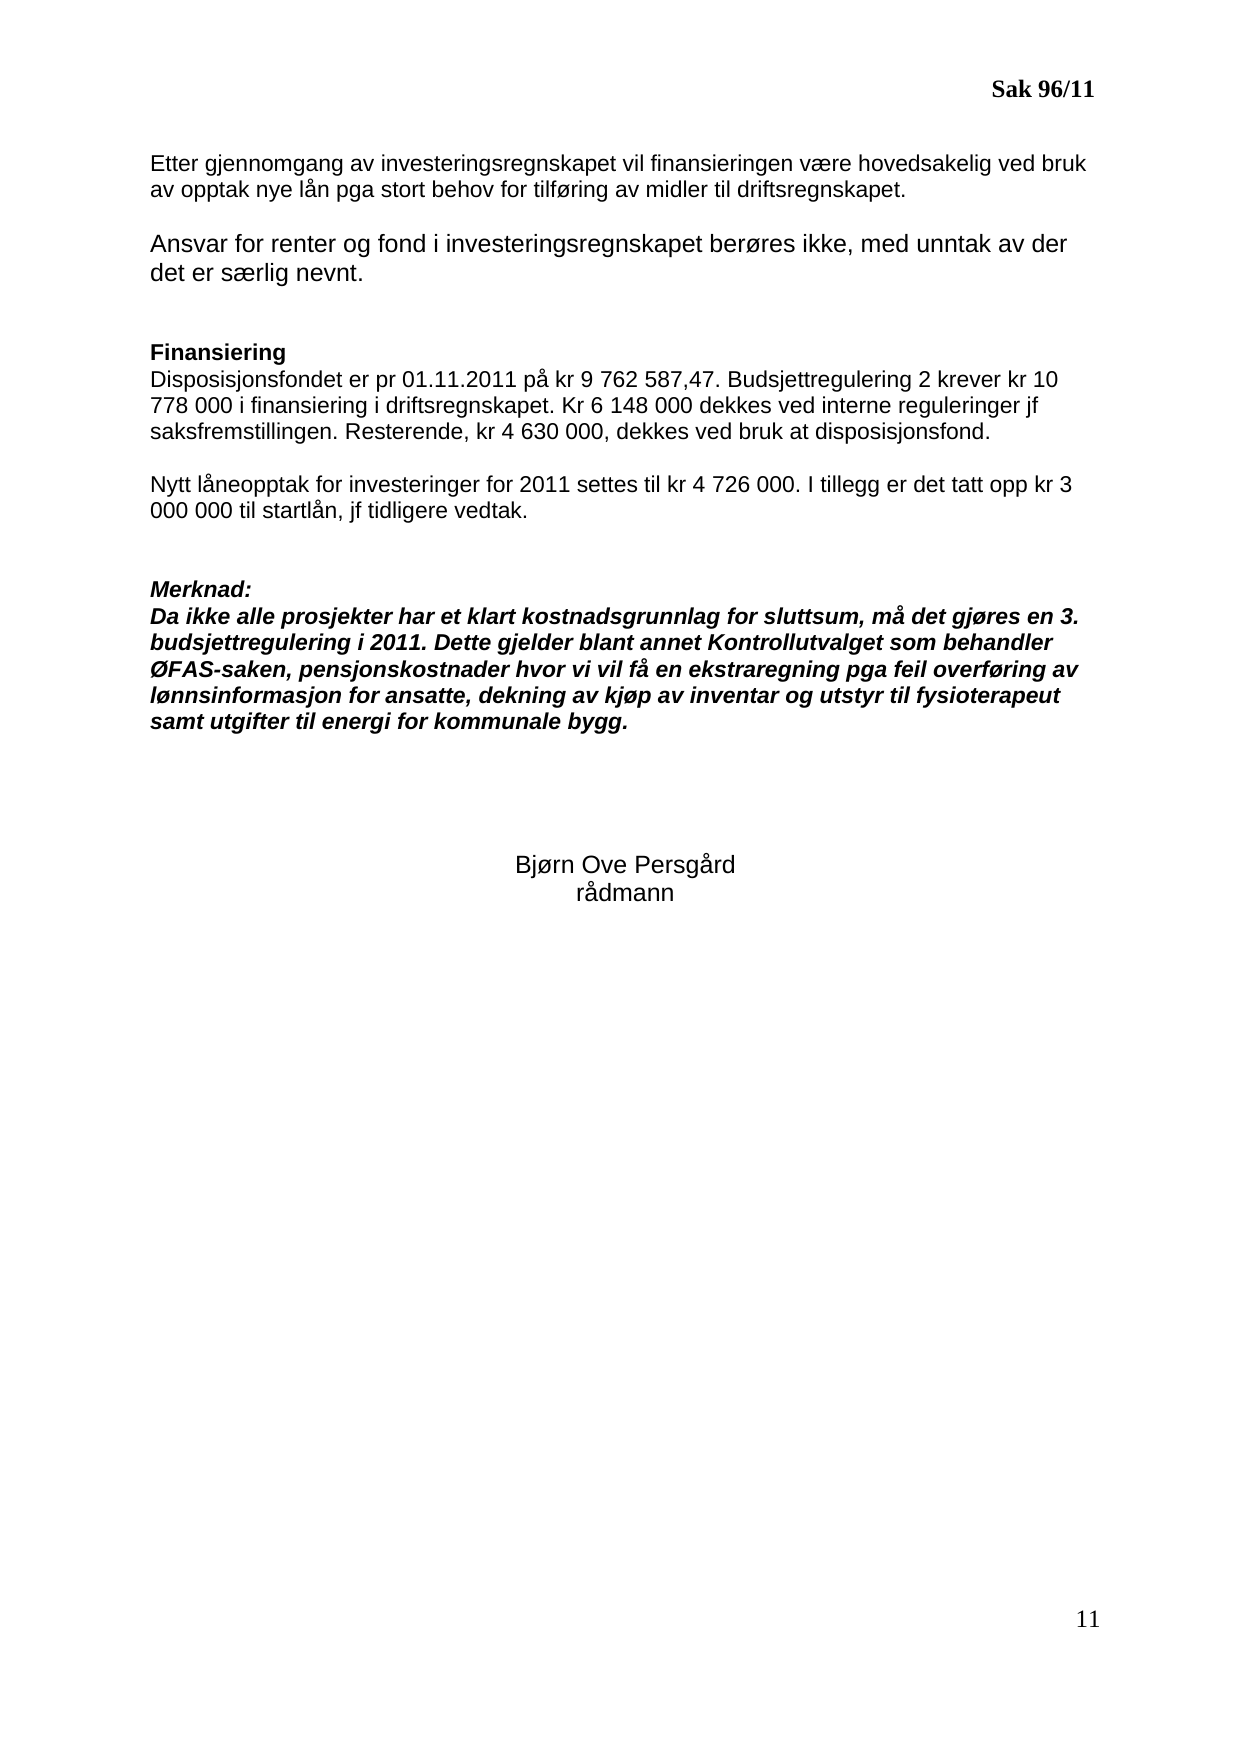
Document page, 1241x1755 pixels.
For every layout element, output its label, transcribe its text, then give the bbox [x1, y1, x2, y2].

list Nytt låneopptak for investeringer for 2011 settes til kr 4 726 000. I tillegg er det tatt opp kr 3 000 000 til startlån, jf tidligere vedtak. [150, 471, 1100, 524]
list Merknad: [150, 576, 1100, 603]
list Disposisjonsfondet er pr 01.11.2011 på kr 9 762 587,47. Budsjettregulering 2 krever kr 10 778 000 i finansiering i driftsregnskapet. Kr 6 148 000 dekkes ved interne reguleringer jf saksfremstillingen. Resterende, kr 4 630 000, dekkes ved bruk at disposisjonsfond. [150, 366, 1100, 445]
list Finansiering [150, 339, 1100, 366]
text Bjørn Ove Persgård [150, 849, 1100, 878]
text Ansvar for renter og fond i investeringsregnskapet berøres ikke, med unntak av der det er særlig nevnt. [150, 229, 1100, 287]
list Da ikke alle prosjekter har et klart kostnadsgrunnlag for sluttsum, må det gjøres en 3. budsjettregulering i 2011. Dette gjelder blant annet Kontrollutvalget som behandler ØFAS-saken, pensjonskostnader hvor vi vil få en ekstraregning pga feil overføring av lønnsinformasjon for ansatte, dekning av kjøp av inventar og utstyr til fysioterapeut samt utgifter til energi for kommunale bygg. [150, 603, 1100, 734]
list Etter gjennomgang av investeringsregnskapet vil finansieringen være hovedsakelig ved bruk av opptak nye lån pga stort behov for tilføring av midler til driftsregnskapet. [150, 150, 1100, 203]
text rådmann [150, 878, 1100, 907]
